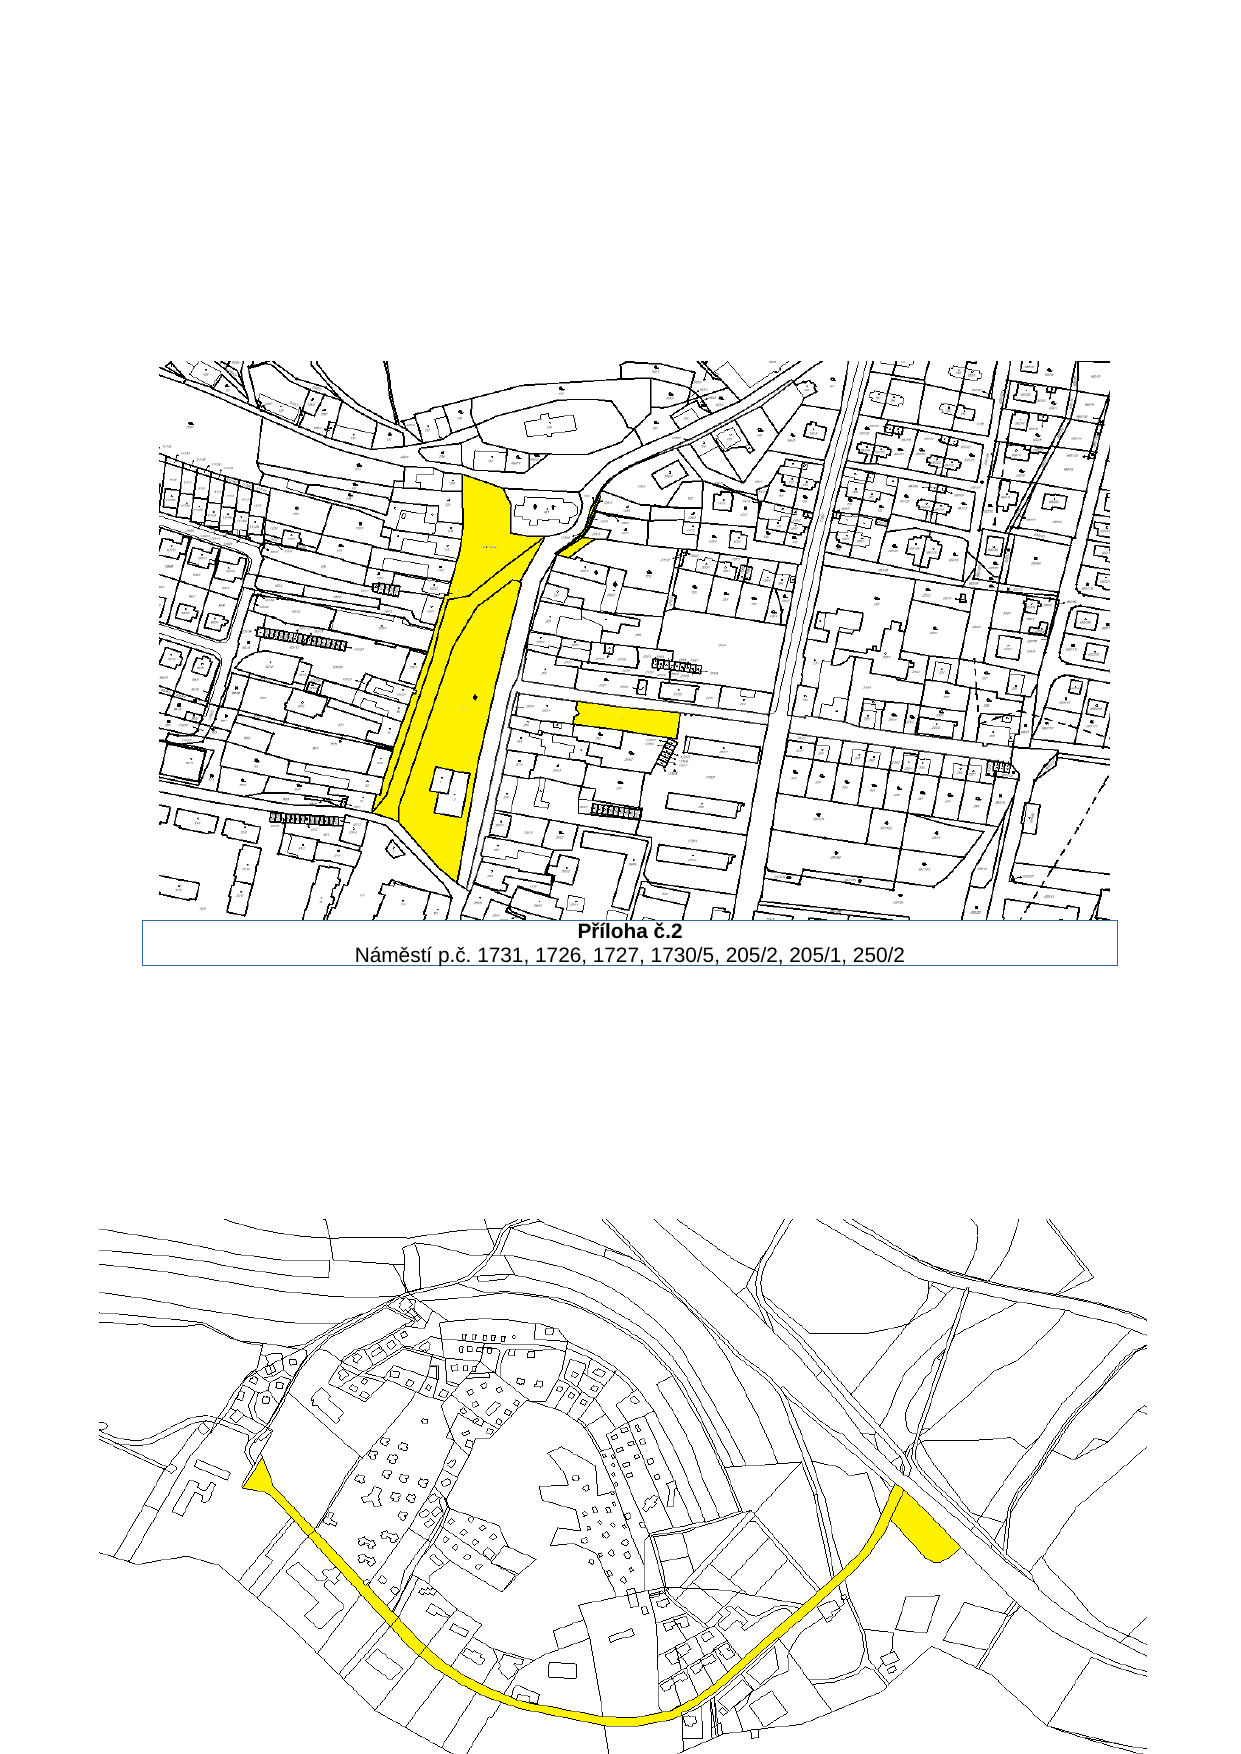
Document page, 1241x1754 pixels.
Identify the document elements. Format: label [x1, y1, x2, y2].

picture [159, 361, 1110, 920]
picture [99, 1219, 1147, 1754]
